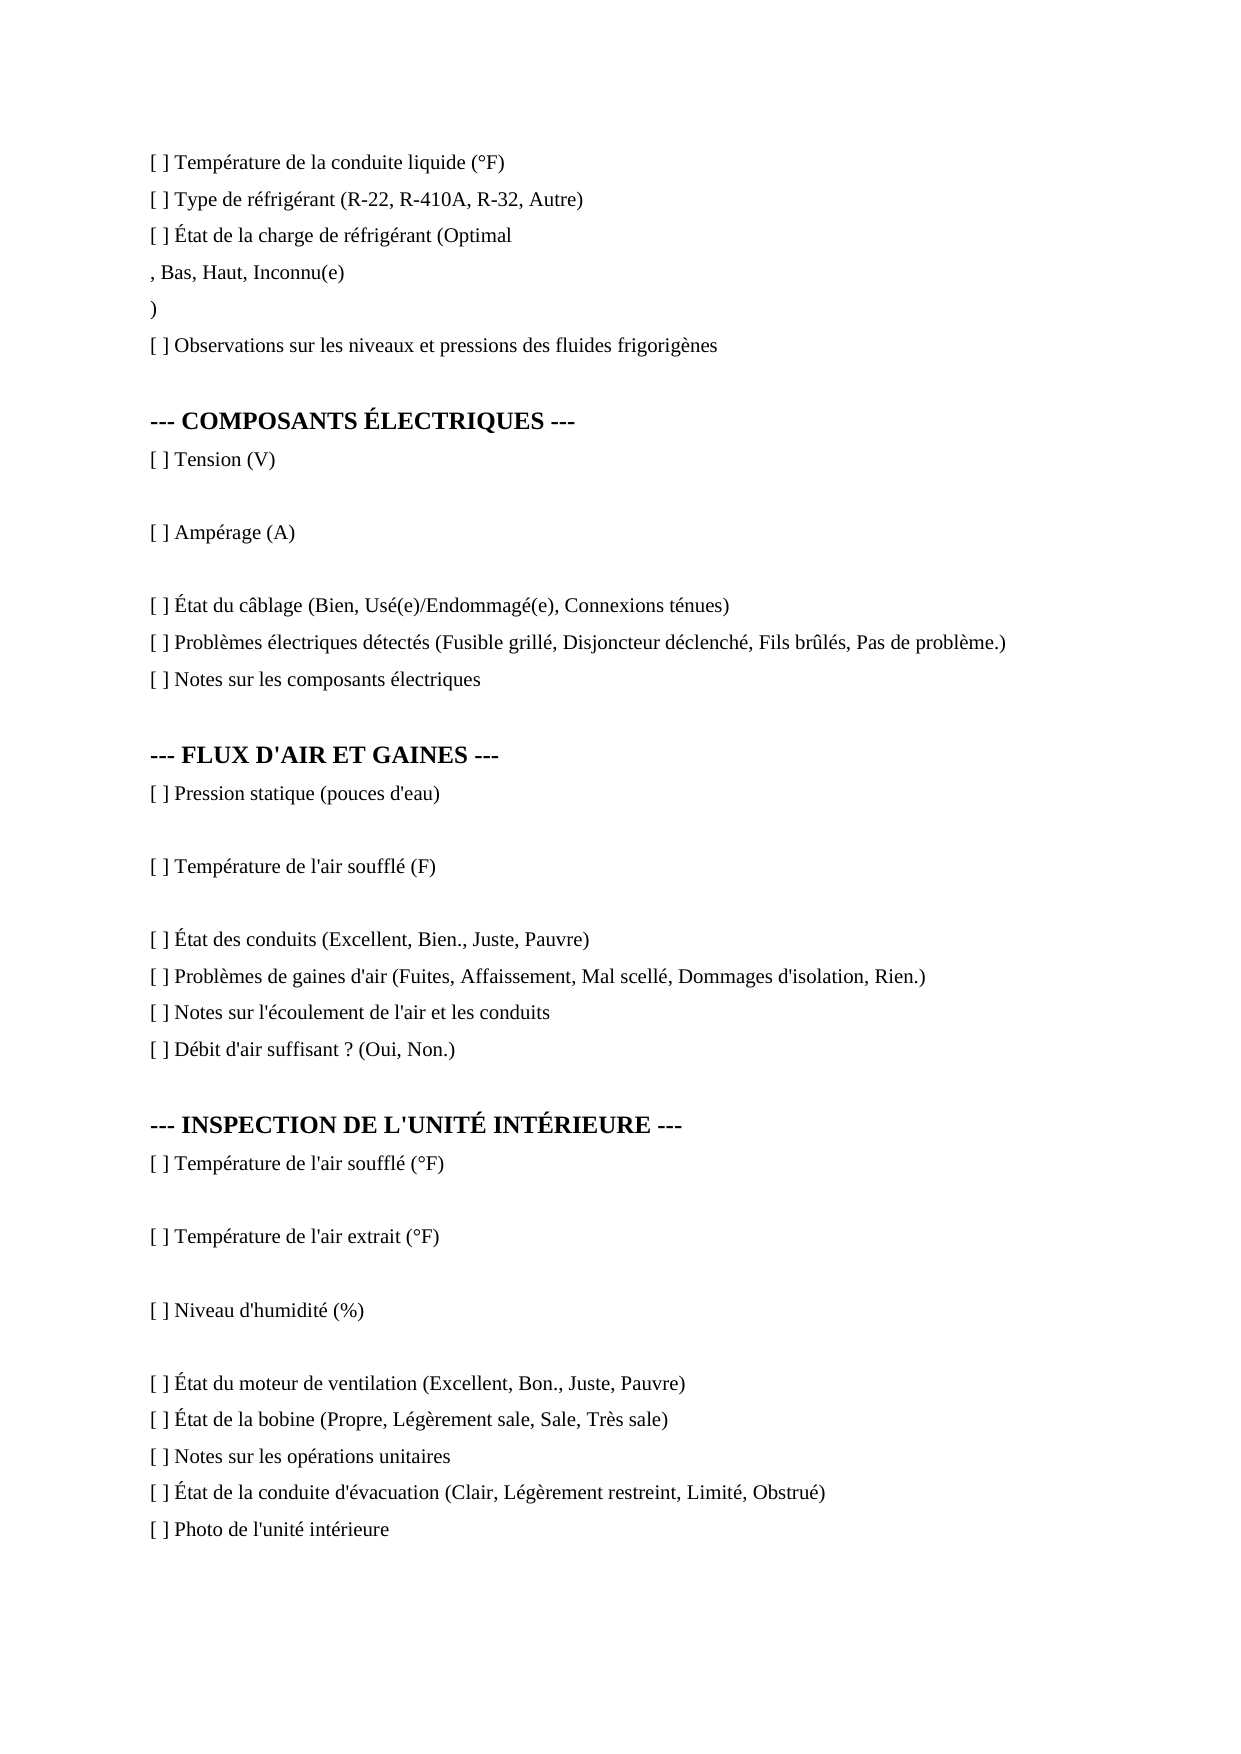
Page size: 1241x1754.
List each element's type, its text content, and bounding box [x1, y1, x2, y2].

text [ ] État de la charge de réfrigérant (Optimal [150, 223, 1090, 247]
text [ ] État des conduits (Excellent, Bien., Juste, Pauvre) [150, 927, 1090, 951]
text [ ] État du moteur de ventilation (Excellent, Bon., Juste, Pauvre) [150, 1371, 1090, 1395]
text [ ] Niveau d'humidité (%) [150, 1297, 1090, 1322]
text [ ] Ampérage (A) [150, 520, 1090, 544]
text [ ] Pression statique (pouces d'eau) [150, 781, 1090, 805]
text [ ] Problèmes électriques détectés (Fusible grillé, Disjoncteur déclenché, Fils brûlés, Pas de problème.) [150, 630, 1090, 654]
text [ ] Type de réfrigérant (R-22, R-410A, R-32, Autre) [150, 187, 1090, 211]
text [ ] État de la bobine (Propre, Légèrement sale, Sale, Très sale) [150, 1407, 1090, 1431]
text [ ] Observations sur les niveaux et pressions des fluides frigorigènes [150, 333, 1090, 357]
text [ ] Photo de l'unité intérieure [150, 1517, 1090, 1541]
text [ ] Notes sur les composants électriques [150, 667, 1090, 691]
text [ ] Notes sur l'écoulement de l'air et les conduits [150, 1000, 1090, 1024]
text [ ] Débit d'air suffisant ? (Oui, Non.) [150, 1037, 1090, 1061]
text [ ] Tension (V) [150, 447, 1090, 471]
text --- FLUX D'AIR ET GAINES --- [150, 740, 1090, 768]
text --- COMPOSANTS ÉLECTRIQUES --- [150, 406, 1090, 435]
text , Bas, Haut, Inconnu(e) [150, 260, 1090, 284]
text [ ] Température de l'air soufflé (°F) [150, 1151, 1090, 1175]
text [ ] Température de l'air soufflé (F) [150, 854, 1090, 878]
text [ ] État de la conduite d'évacuation (Clair, Légèrement restreint, Limité, Obstrué) [150, 1480, 1090, 1504]
text [ ] Température de l'air extrait (°F) [150, 1224, 1090, 1248]
text [ ] Température de la conduite liquide (°F) [150, 150, 1090, 174]
text [ ] Problèmes de gaines d'air (Fuites, Affaissement, Mal scellé, Dommages d'isolation, Rien.) [150, 964, 1090, 988]
text ) [150, 296, 1090, 320]
text --- INSPECTION DE L'UNITÉ INTÉRIEURE --- [150, 1110, 1090, 1139]
text [ ] État du câblage (Bien, Usé(e)/Endommagé(e), Connexions ténues) [150, 593, 1090, 617]
text [ ] Notes sur les opérations unitaires [150, 1444, 1090, 1468]
